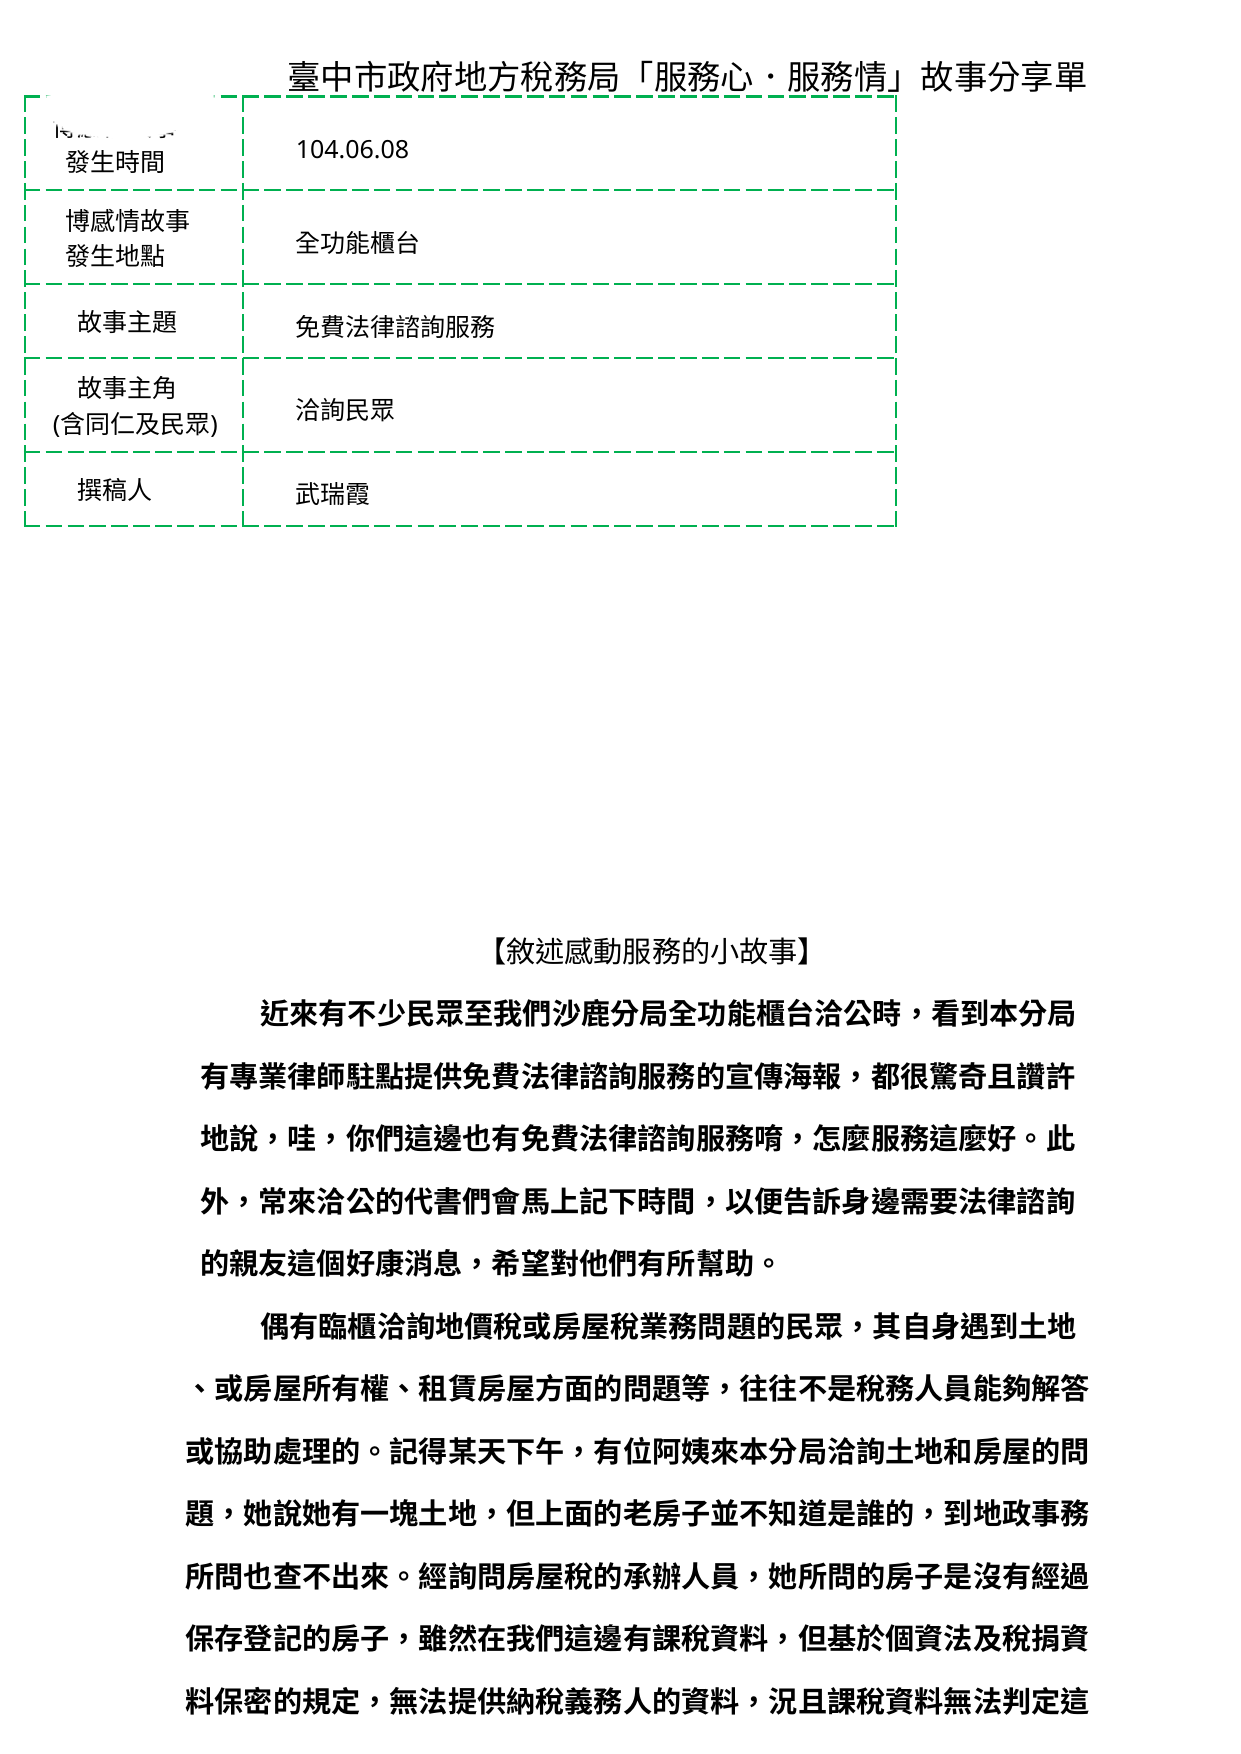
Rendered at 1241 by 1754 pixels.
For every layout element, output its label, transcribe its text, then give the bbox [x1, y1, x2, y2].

text 料保密的規定，無法提供納稅義務人的資料，況且課稅資料無法判定這 [25, 1703, 1215, 1720]
